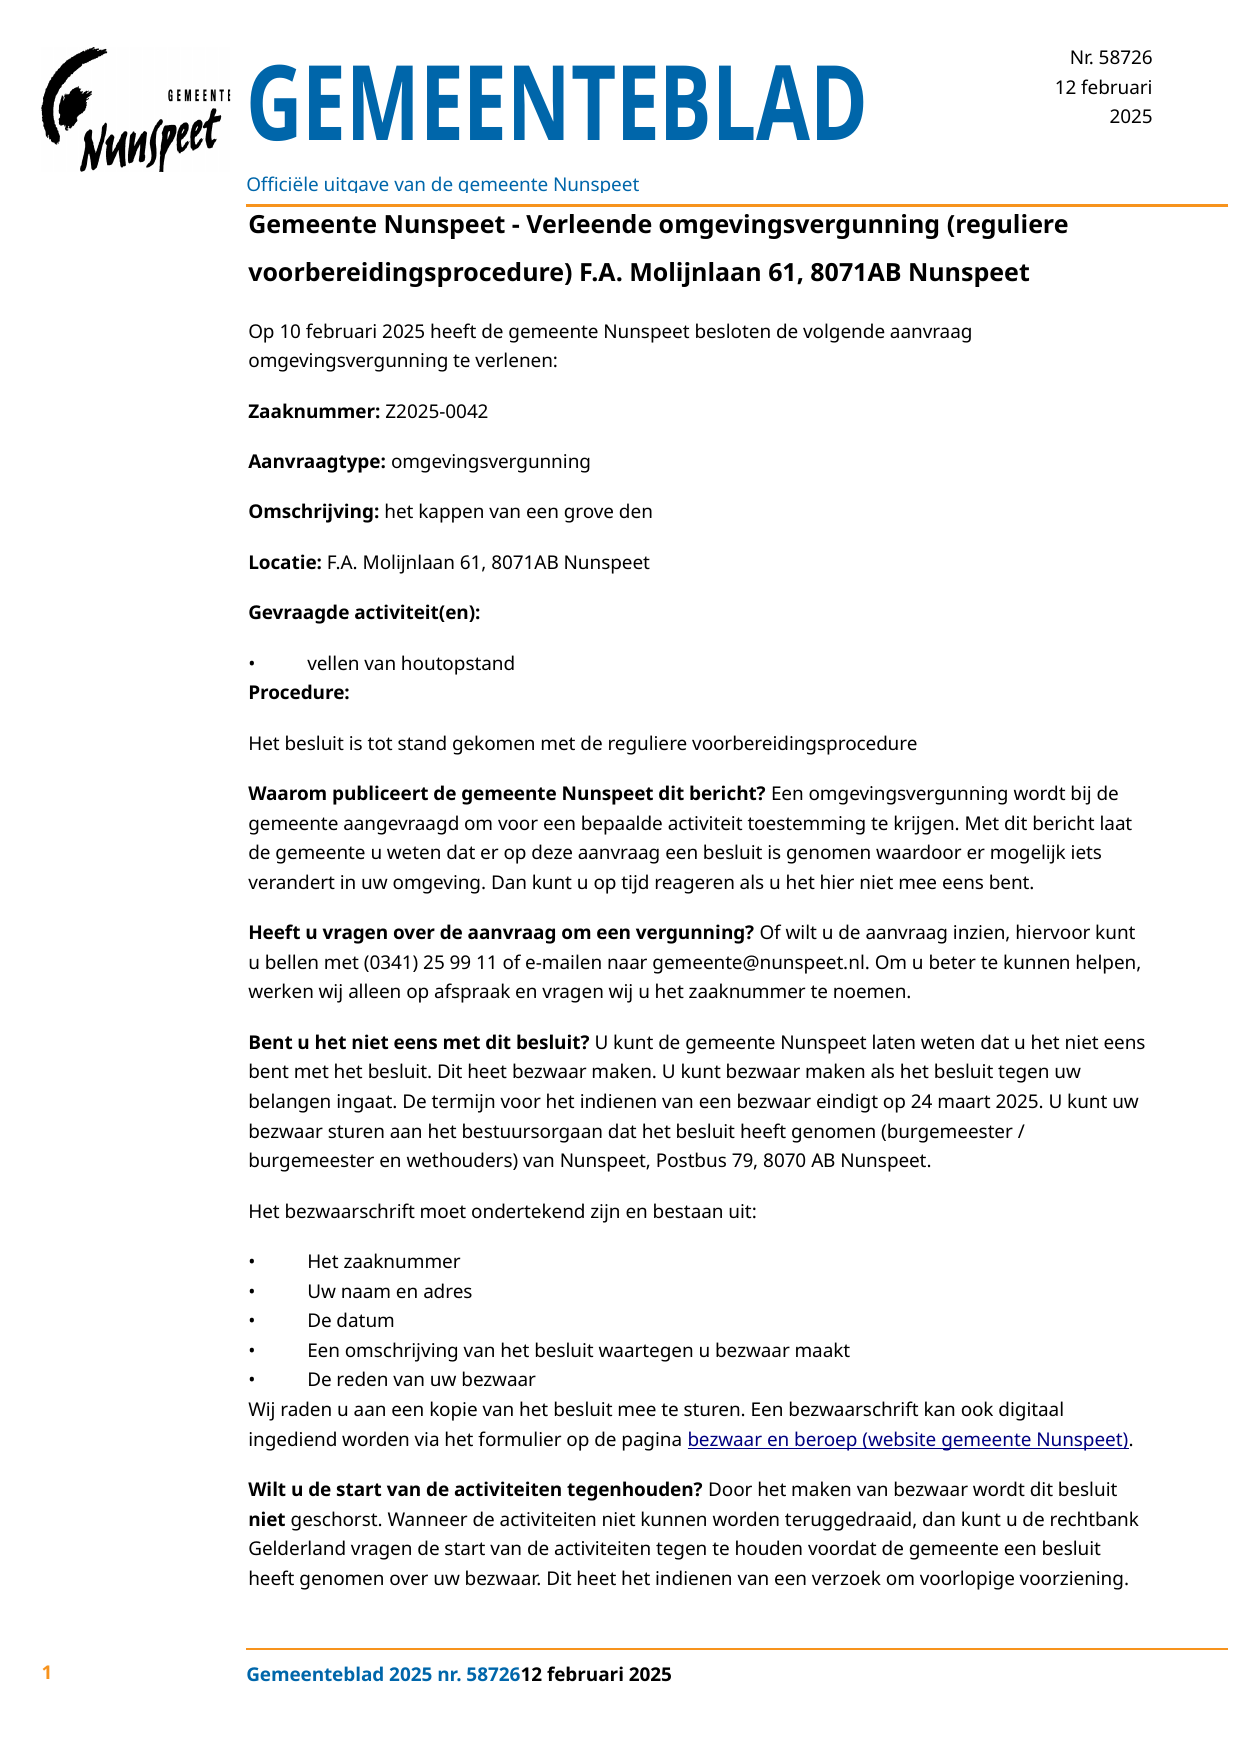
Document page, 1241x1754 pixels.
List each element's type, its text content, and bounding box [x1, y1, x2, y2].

list De datum [248, 1307, 1152, 1333]
text Het besluit is tot stand gekomen met de reguliere voorbereidingsprocedure [248, 730, 1152, 756]
list Het zaaknummer [248, 1248, 1152, 1274]
list vellen van houtopstand [248, 650, 1152, 676]
picture [41, 47, 231, 172]
list Een omschrijving van het besluit waartegen u bezwaar maakt [248, 1337, 1152, 1363]
text Aanvraagtype: omgevingsvergunning [248, 448, 1152, 474]
text Omschrijving: het kappen van een grove den [248, 499, 1152, 524]
text Zaaknummer: Z2025-0042 [248, 398, 1152, 424]
text Wilt u de start van de activiteiten tegenhouden? Door het maken van bezwaar wordt dit besluit niet geschorst. Wanneer de activiteiten niet kunnen worden teruggedraaid, dan kunt u de rechtbank Gelderland vragen de start van de activiteiten tegen te houden voordat de gemeente een besluit heeft genomen over uw bezwaar. Dit heet het indienen van een verzoek om voorlopige voorziening. [248, 1476, 1152, 1591]
text Bent u het niet eens met dit besluit? U kunt de gemeente Nunspeet laten weten dat u het niet eens bent met het besluit. Dit heet bezwaar maken. U kunt bezwaar maken als het besluit tegen uw belangen ingaat. De termijn voor het indienen van een bezwaar eindigt op 24 maart 2025. U kunt uw bezwaar sturen aan het bestuursorgaan dat het besluit heeft genomen (burgemeester / burgemeester en wethouders) van Nunspeet, Postbus 79, 8070 AB Nunspeet. [248, 1029, 1152, 1173]
list De reden van uw bezwaar [248, 1367, 1152, 1392]
text Waarom publiceert de gemeente Nunspeet dit bericht? Een omgevingsvergunning wordt bij de gemeente aangevraagd om voor een bepaalde activiteit toestemming te krijgen. Met dit bericht laat de gemeente u weten dat er op deze aanvraag een besluit is genomen waardoor er mogelijk iets verandert in uw omgeving. Dan kunt u op tijd reageren als u het hier niet mee eens bent. [248, 780, 1152, 895]
text Gemeente Nunspeet - Verleende omgevingsvergunning (reguliere voorbereidingsprocedure) F.A. Molijnlaan 61, 8071AB Nunspeet [248, 207, 1152, 288]
text Gevraagde activiteit(en): [248, 599, 1152, 625]
text Wij raden u aan een kopie van het besluit mee te sturen. Een bezwaarschrift kan ook digitaal ingediend worden via het formulier op de pagina bezwaar en beroep (website gemeente Nunspeet). [248, 1396, 1152, 1452]
text Het bezwaarschrift moet ondertekend zijn en bestaan uit: [248, 1198, 1152, 1224]
text Heeft u vragen over de aanvraag om een vergunning? Of wilt u de aanvraag inzien, hiervoor kunt u bellen met (0341) 25 99 11 of e-mailen naar gemeente@nunspeet.nl. Om u beter te kunnen helpen, werken wij alleen op afspraak en vragen wij u het zaaknummer te noemen. [248, 919, 1152, 1004]
text Locatie: F.A. Molijnlaan 61, 8071AB Nunspeet [248, 549, 1152, 575]
text Procedure: [248, 679, 1152, 705]
text Op 10 februari 2025 heeft de gemeente Nunspeet besloten de volgende aanvraag omgevingsvergunning te verlenen: [248, 318, 1152, 373]
list Uw naam en adres [248, 1278, 1152, 1304]
